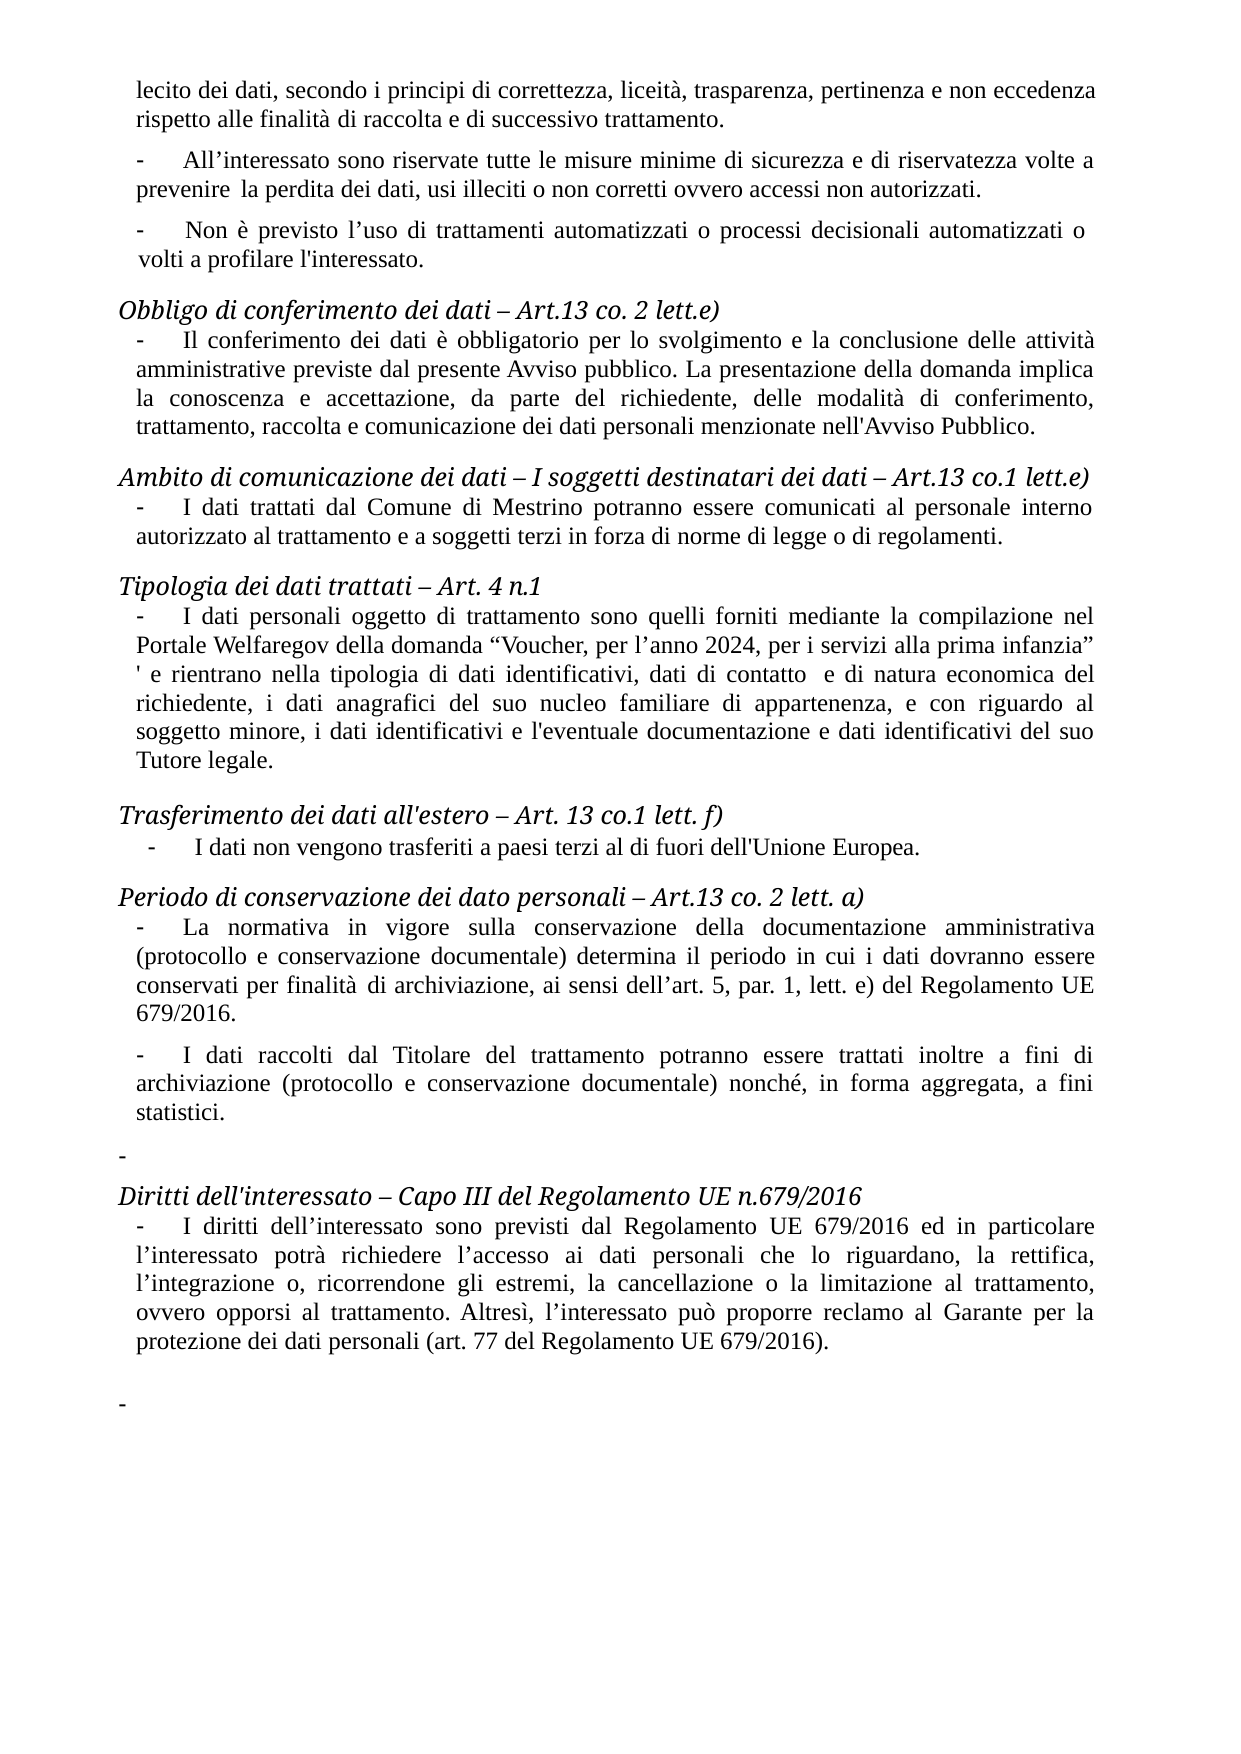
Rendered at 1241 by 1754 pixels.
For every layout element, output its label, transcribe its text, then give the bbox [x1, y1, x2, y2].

subtitle Obbligo di conferimento dei dati – Art.13 co. 2 lett.e) [118, 297, 1122, 325]
list La normativa in vigore sulla conservazione della documentazione amministrativa (protocollo e conservazione documentale) determina il periodo in cui i dati dovranno essere conservati per finalità di archiviazione, ai sensi dell’art. 5, par. 1, lett. e) del Regolamento UE 679/2016. [136, 912, 1095, 1027]
list I diritti dell’interessato sono previsti dal Regolamento UE 679/2016 ed in particolare l’interessato potrà richiedere l’accesso ai dati personali che lo riguardano, la rettifica, l’integrazione o, ricorrendone gli estremi, la cancellazione o la limitazione al trattamento, ovvero opporsi al trattamento. Altresì, l’interessato può proporre reclamo al Garante per la protezione dei dati personali (art. 77 del Regolamento UE 679/2016). [136, 1211, 1096, 1355]
subtitle Diritti dell'interessato – Capo III del Regolamento UE n.679/2016 [118, 1182, 1122, 1211]
list All’interessato sono riservate tutte le misure minime di sicurezza e di riservatezza volte a prevenire la perdita dei dati, usi illeciti o non corretti ovvero accessi non autorizzati. [136, 145, 1094, 203]
list I dati non vengono trasferiti a paesi terzi al di fuori dell'Unione Europea. [147, 832, 1122, 861]
list Non è previsto l’uso di trattamenti automatizzati o processi decisionali automatizzati o volti a profilare l'interessato. [136, 215, 1087, 273]
list I dati trattati dal Comune di Mestrino potranno essere comunicati al personale interno autorizzato al trattamento e a soggetti terzi in forza di norme di legge o di regolamenti. [136, 492, 1093, 549]
subtitle Ambito di comunicazione dei dati – I soggetti destinatari dei dati – Art.13 co.1 lett.e) [118, 464, 1122, 492]
list I dati raccolti dal Titolare del trattamento potranno essere trattati inoltre a fini di archiviazione (protocollo e conservazione documentale) nonché, in forma aggregata, a fini statistici. [136, 1040, 1094, 1126]
list I dati personali oggetto di trattamento sono quelli forniti mediante la compilazione nel Portale Welfaregov della domanda “Voucher, per l’anno 2024, per i servizi alla prima infanzia” ' e rientrano nella tipologia di dati identificativi, dati di contatto e di natura economica del richiedente, i dati anagrafici del suo nucleo familiare di appartenenza, e con riguardo al soggetto minore, i dati identificativi e l'eventuale documentazione e dati identificativi del suo Tutore legale. [136, 601, 1095, 774]
subtitle Trasferimento dei dati all'estero – Art. 13 co.1 lett. f) [118, 798, 1122, 832]
subtitle Tipologia dei dati trattati – Art. 4 n.1 [118, 573, 1122, 601]
list Il conferimento dei dati è obbligatorio per lo svolgimento e la conclusione delle attività amministrative previste dal presente Avviso pubblico. La presentazione della domanda implica la conoscenza e accettazione, da parte del richiedente, delle modalità di conferimento, trattamento, raccolta e comunicazione dei dati personali menzionate nell'Avviso Pubblico. [136, 325, 1095, 440]
list lecito dei dati, secondo i principi di correttezza, liceità, trasparenza, pertinenza e non eccedenza rispetto alle finalità di raccolta e di successivo trattamento. [136, 75, 1096, 132]
subtitle Periodo di conservazione dei dato personali – Art.13 co. 2 lett. a) [118, 884, 1122, 912]
